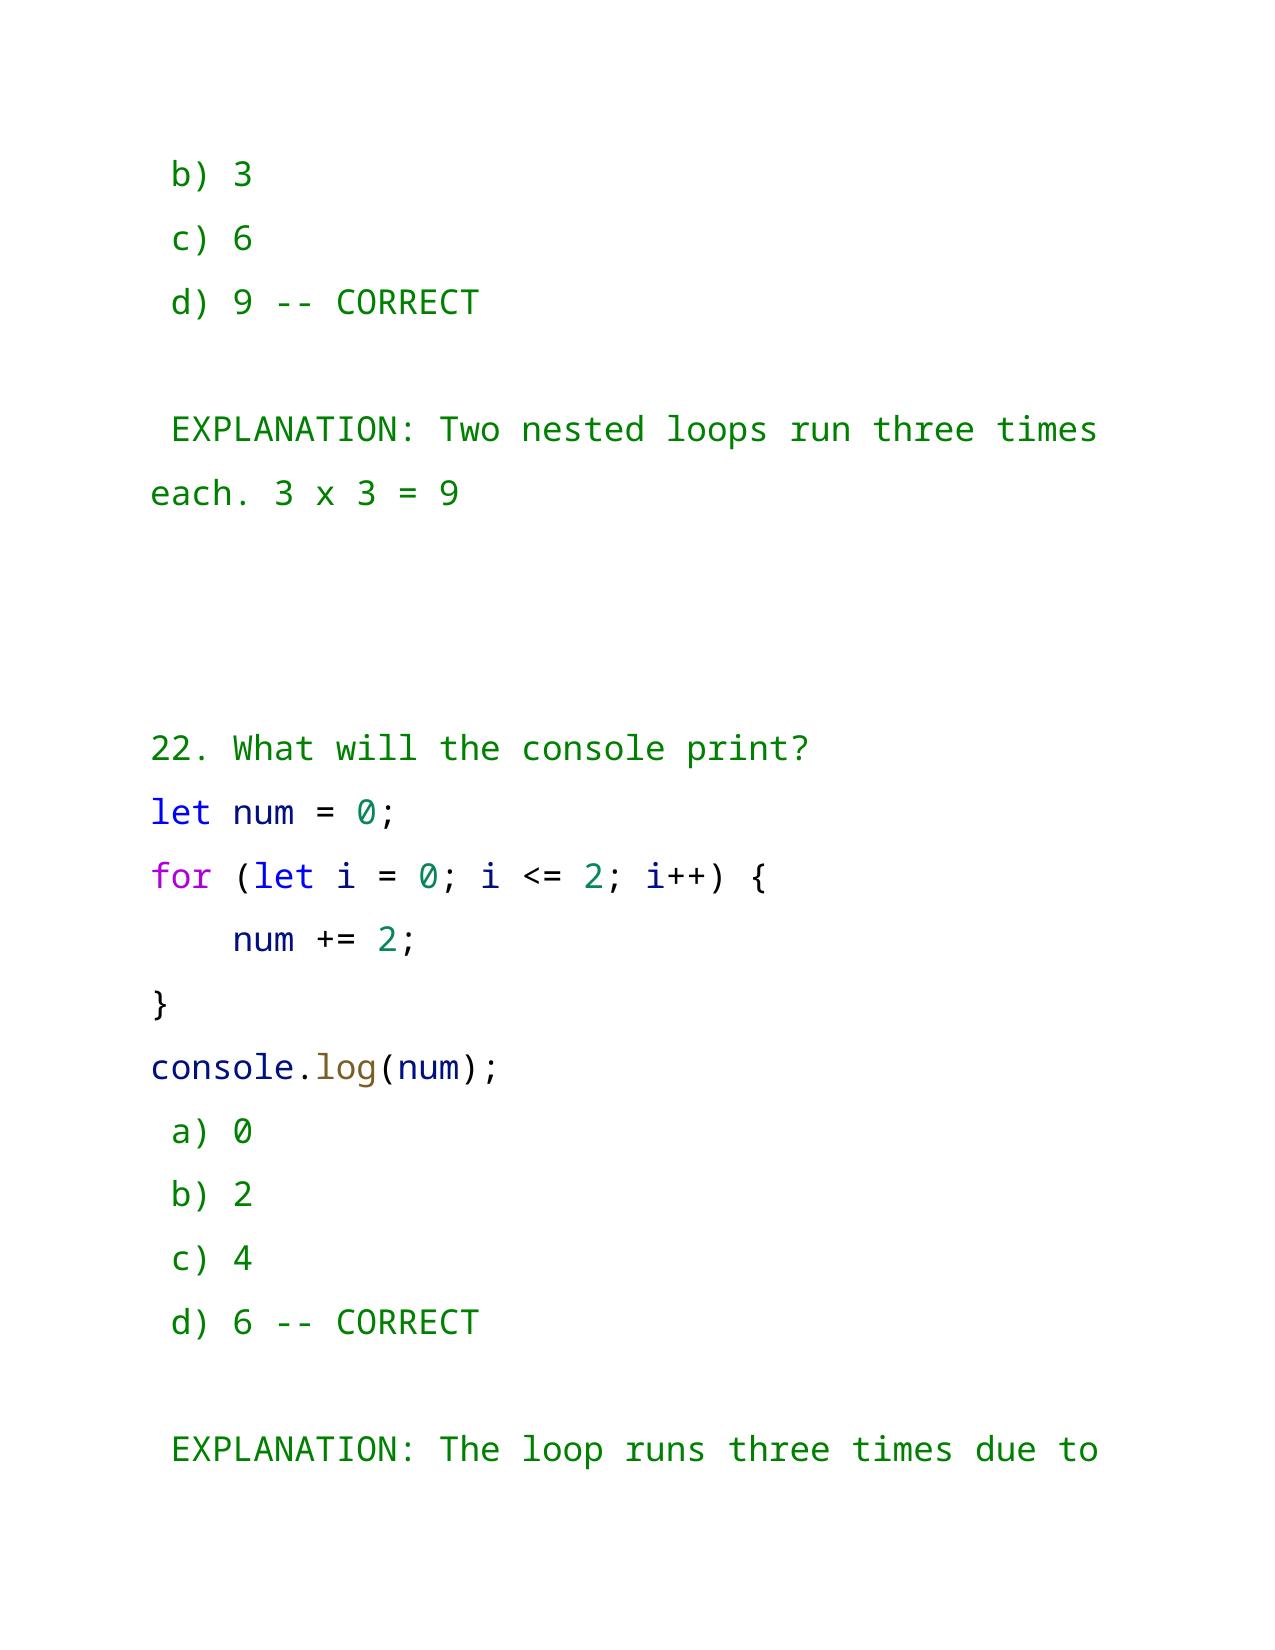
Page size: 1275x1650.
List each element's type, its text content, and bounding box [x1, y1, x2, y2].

text } [150, 979, 1125, 1026]
text c) 4 [150, 1234, 1125, 1281]
text num += 2; [150, 915, 1125, 962]
text EXPLANATION: The loop runs three times due to [150, 1425, 1125, 1472]
text a) 0 [150, 1106, 1125, 1153]
text d) 9 -- CORRECT [150, 277, 1125, 324]
text 22. What will the console print? [150, 724, 1125, 771]
text c) 6 [150, 214, 1125, 261]
text b) 3 [150, 150, 1125, 197]
text console.log(num); [150, 1042, 1125, 1089]
text EXPLANATION: Two nested loops run three times each. 3 x 3 = 9 [150, 405, 1125, 516]
text let num = 0; [150, 787, 1125, 834]
text b) 2 [150, 1170, 1125, 1217]
text for (let i = 0; i <= 2; i++) { [150, 851, 1125, 898]
text d) 6 -- CORRECT [150, 1297, 1125, 1344]
